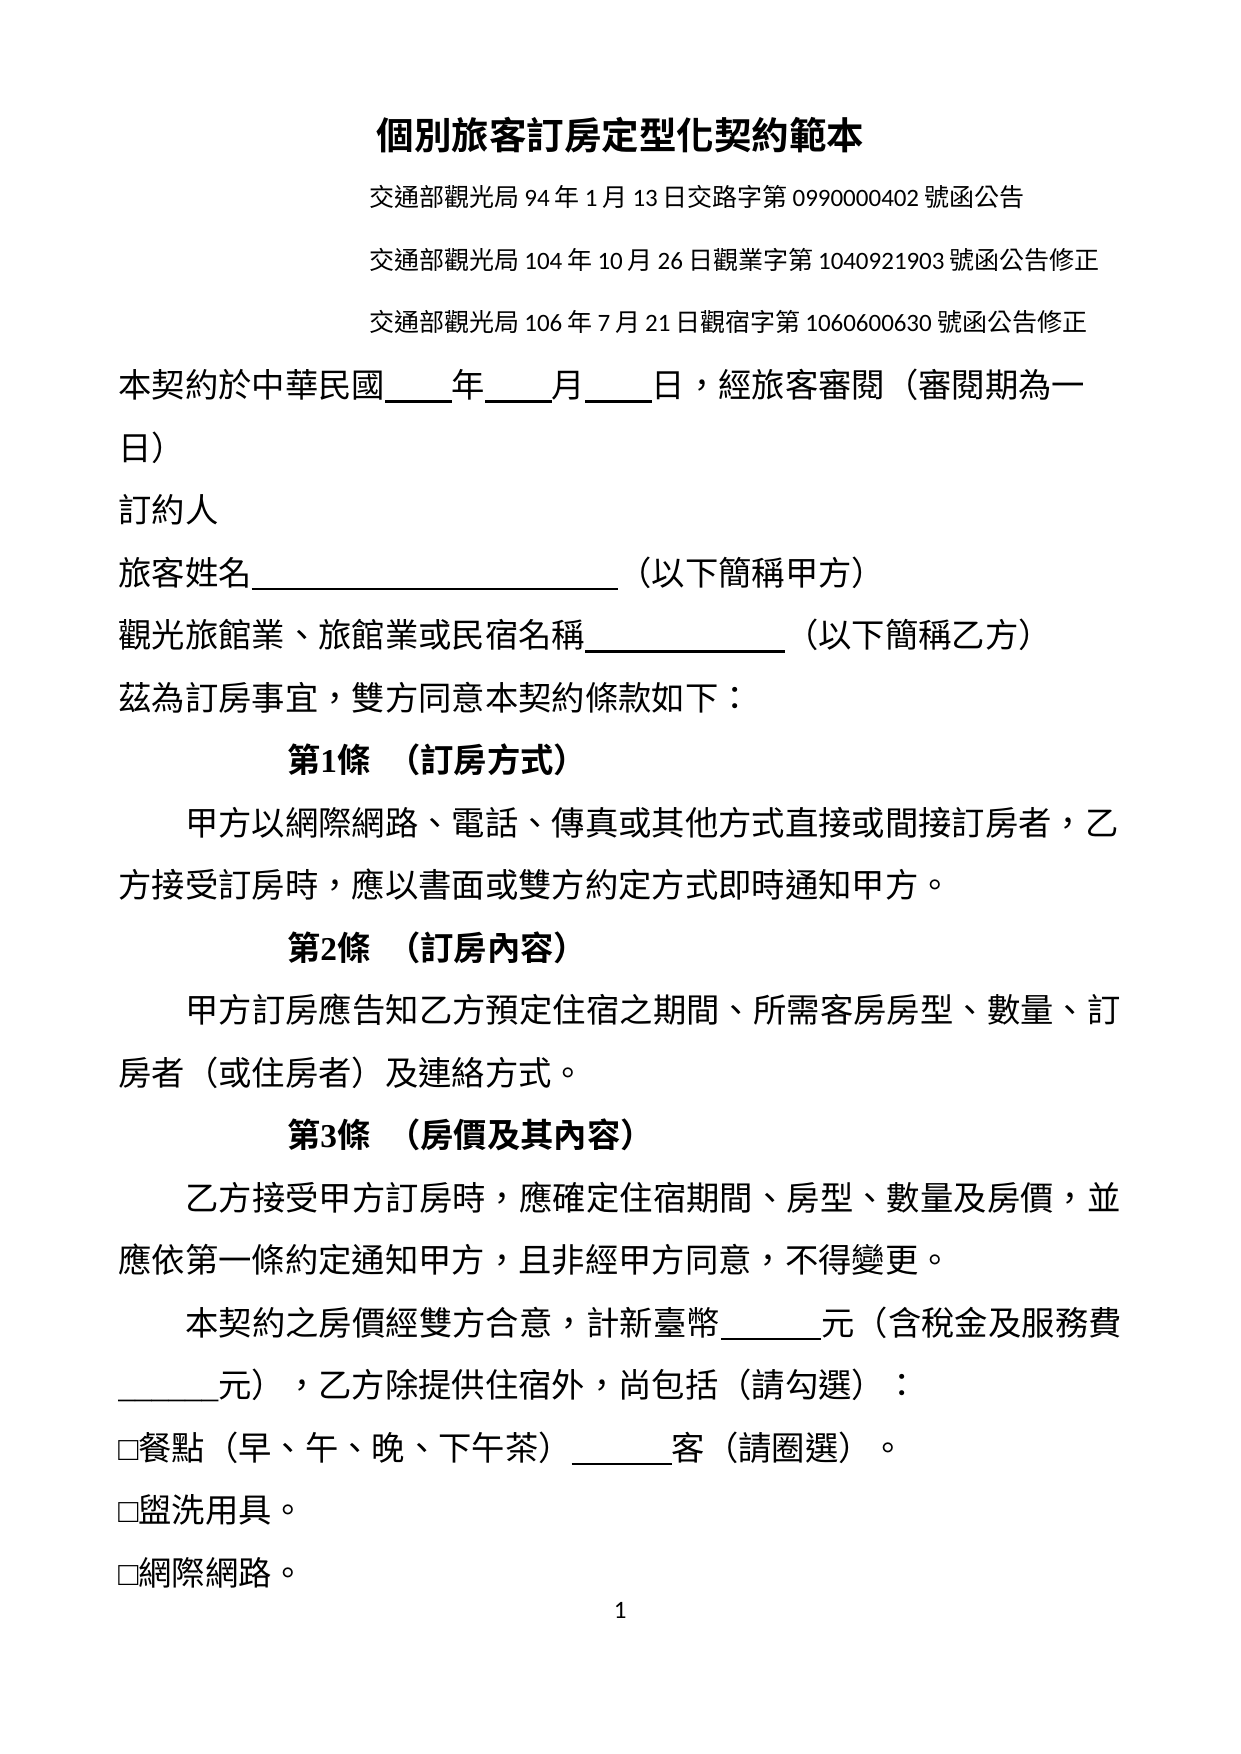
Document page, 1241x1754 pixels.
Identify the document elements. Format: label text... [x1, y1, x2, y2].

text 本契約之房價經雙方合意，計新臺幣 元（含稅金及服務費 ______元），乙方除提供住宿外，尚包括（請勾選）： [118, 1279, 1122, 1404]
list （房價及其內容） [287, 1092, 1122, 1154]
text 甲方訂房應告知乙方預定住宿之期間、所需客房房型、數量、訂房者（或住房者）及連絡方式。 [118, 967, 1122, 1092]
text 交通部觀光局104年10月26日觀業字第1040921903號函公告修正 [369, 217, 1122, 279]
text □餐點（早、午、晚、下午茶） 客（請圈選）。 [118, 1404, 1122, 1467]
text 交通部觀光局106年7月21日觀宿字第1060600630號函公告修正 [369, 279, 1122, 342]
text 個別旅客訂房定型化契約範本 [118, 92, 1122, 154]
text 觀光旅館業、旅館業或民宿名稱 （以下簡稱乙方） [118, 592, 1122, 654]
text 訂約人 [118, 467, 1122, 529]
text □網際網路。 [118, 1529, 1122, 1592]
text 乙方接受甲方訂房時，應確定住宿期間、房型、數量及房價，並應依第一條約定通知甲方，且非經甲方同意，不得變更。 [118, 1154, 1122, 1279]
text 交通部觀光局94年1月13日交路字第0990000402號函公告 [369, 154, 1122, 217]
text 本契約於中華民國 年 月 日，經旅客審閱（審閱期為一日） [118, 342, 1122, 467]
text 旅客姓名 （以下簡稱甲方） [118, 529, 1122, 592]
list （訂房方式） [287, 717, 1122, 779]
text 甲方以網際網路、電話、傳真或其他方式直接或間接訂房者，乙方接受訂房時，應以書面或雙方約定方式即時通知甲方。 [118, 779, 1122, 904]
text 茲為訂房事宜，雙方同意本契約條款如下： [118, 654, 1122, 717]
text □盥洗用具。 [118, 1467, 1122, 1529]
list （訂房內容） [287, 904, 1122, 967]
